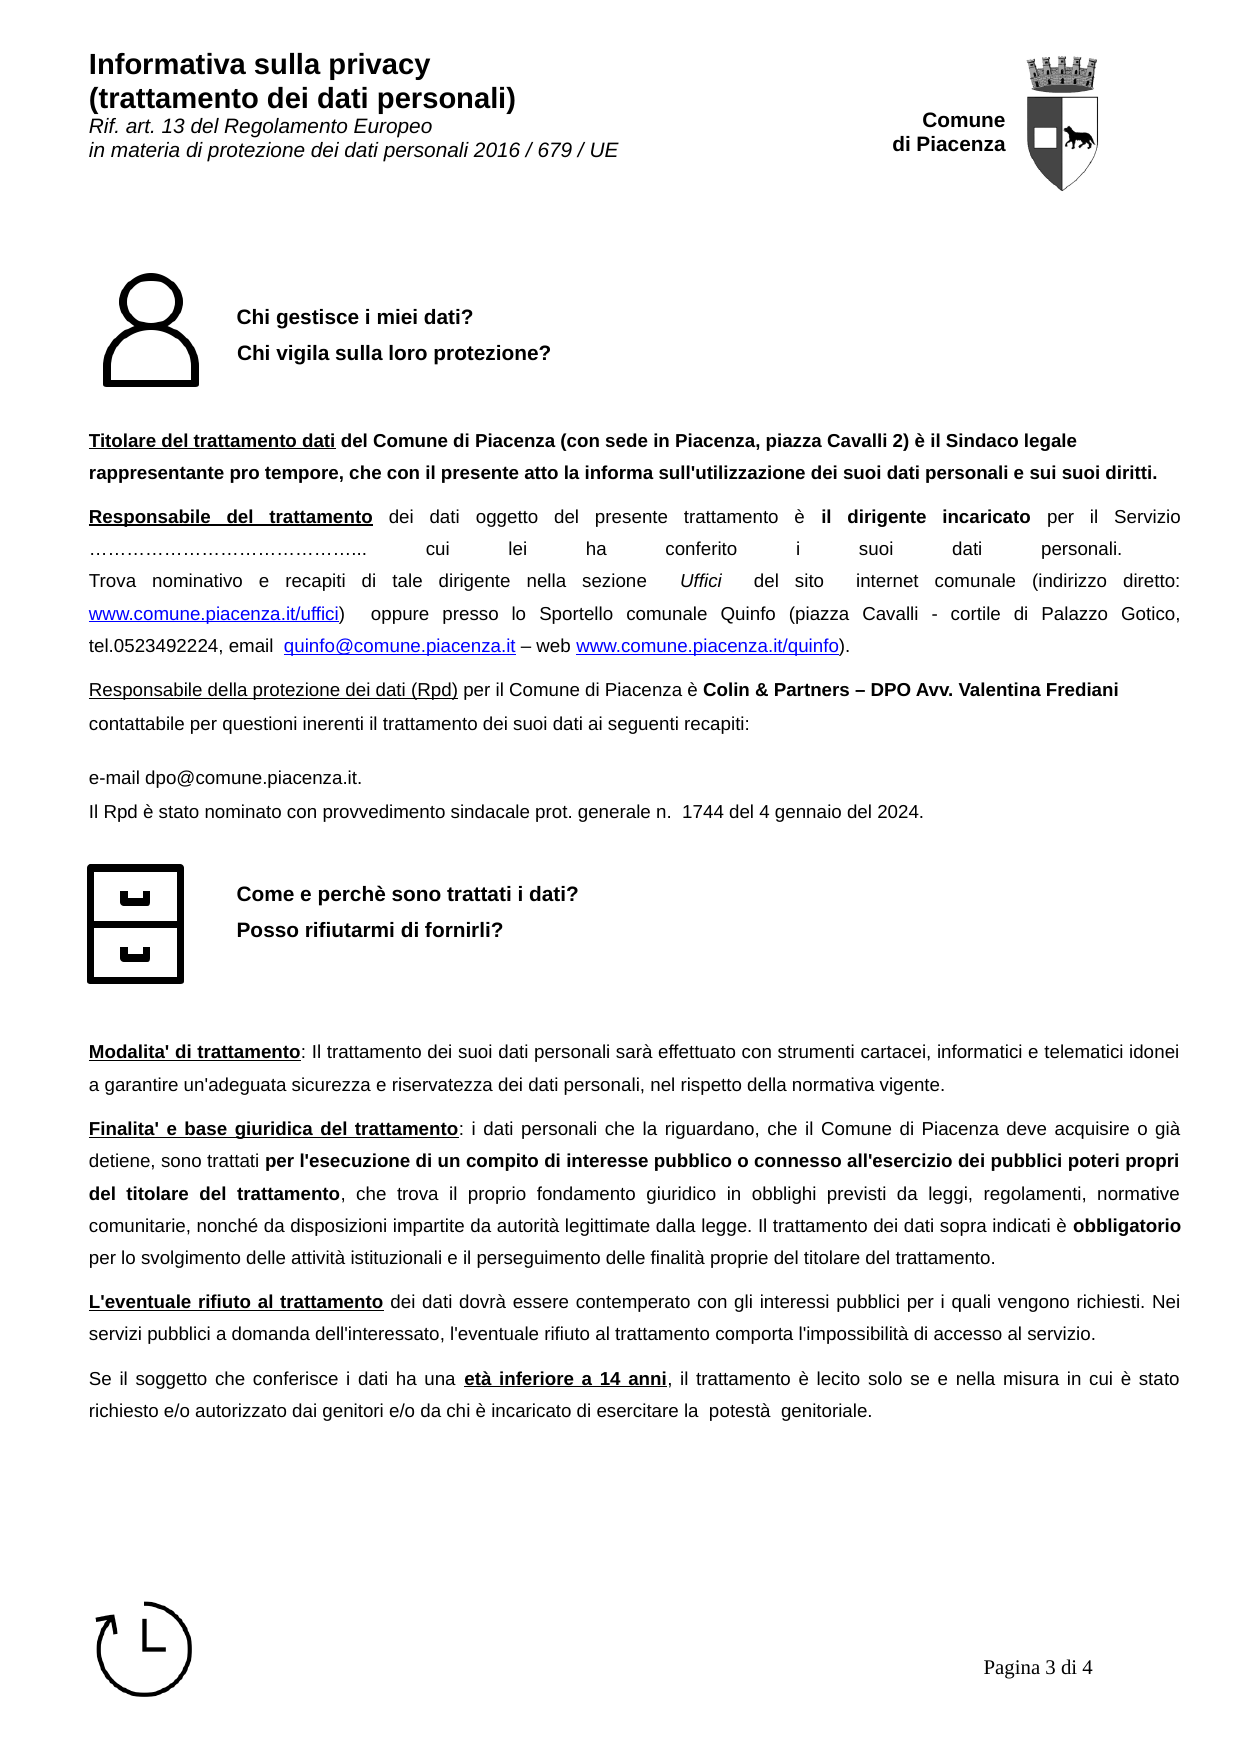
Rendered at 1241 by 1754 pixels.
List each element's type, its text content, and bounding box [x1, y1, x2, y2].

text Responsabile della protezione dei dati (Rpd) per il Comune di Piacenza è Colin & Partners – DPO Avv. Valentina Frediani [89, 679, 1181, 701]
text Comune [743, 107, 1005, 131]
text Posso rifiutarmi di fornirli? [195, 917, 1181, 941]
text e-mail dpo@comune.piacenza.it. [89, 746, 1181, 789]
picture [92, 1597, 196, 1701]
text L'eventuale rifiuto al trattamento dei dati dovrà essere contemperato con gli interessi pubblici per i quali vengono richiesti. Nei servizi pubblici a domanda dell'interessato, l'eventuale rifiuto al trattamento comporta l'impossibilità di accesso al servizio. [89, 1291, 1181, 1345]
text Se il soggetto che conferisce i dati ha una età inferiore a 14 anni, il trattamento è lecito solo se e nella misura in cui è stato richiesto e/o autorizzato dai genitori e/o da chi è incaricato di esercitare la potestà genitoriale. [89, 1367, 1181, 1421]
text di Piacenza [743, 131, 1005, 155]
subtitle Titolare del trattamento dati del Comune di Piacenza (con sede in Piacenza, piazza Cavalli 2) è il Sindaco legale rappresentante pro tempore, che con il presente atto la informa sull'utilizzazione dei suoi dati personali e sui suoi diritti. [89, 429, 1181, 483]
subtitle Responsabile del trattamento dei dati oggetto del presente trattamento è il dirigente incaricato per il Servizio ……………………………………... cui lei ha conferito i suoi dati personali. Trova nominativo e recapiti di tale dirigente nella sezione Uffici del sito internet comunale (indirizzo diretto: www.comune.piacenza.it/uffici) oppure presso lo Sportello comunale Quinfo (piazza Cavalli - cortile di Palazzo Gotico, tel.0523492224, email quinfo@comune.piacenza.it – web www.comune.piacenza.it/quinfo). [89, 506, 1181, 656]
picture [87, 273, 214, 387]
picture [75, 864, 195, 984]
text Come e perchè sono trattati i dati? [195, 882, 1181, 906]
subtitle [1111, 47, 1181, 114]
text Finalita' e base giuridica del trattamento: i dati personali che la riguardano, che il Comune di Piacenza deve acquisire o già detiene, sono trattati per l'esecuzione di un compito di interesse pubblico o connesso all'esercizio dei pubblici poteri propri del titolare del trattamento, che trova il proprio fondamento giuridico in obblighi previsti da leggi, regolamenti, normative comunitarie, nonché da disposizioni impartite da autorità legittimate dalla legge. Il trattamento dei dati sopra indicati è obbligatorio per lo svolgimento delle attività istituzionali e il perseguimento delle finalità proprie del titolare del trattamento. [89, 1118, 1181, 1268]
text Rif. art. 13 del Regolamento Europeo in materia di protezione dei dati personali 2016 / 679 / UE [89, 114, 1011, 162]
text Modalita' di trattamento: Il trattamento dei suoi dati personali sarà effettuato con strumenti cartacei, informatici e telematici idonei a garantire un'adeguata sicurezza e riservatezza dei dati personali, nel rispetto della normativa vigente. [89, 1041, 1181, 1095]
subtitle Chi vigila sulla loro protezione? [214, 340, 1181, 364]
text contattabile per questioni inerenti il trattamento dei suoi dati ai seguenti recapiti: [89, 712, 1181, 734]
subtitle Chi gestisce i miei dati? [214, 304, 1181, 328]
text [1111, 114, 1181, 162]
subtitle Informativa sulla privacy (trattamento dei dati personali) [89, 47, 1011, 114]
text Il Rpd è stato nominato con provvedimento sindacale prot. generale n. 1744 del 4 gennaio del 2024. [89, 801, 1181, 822]
